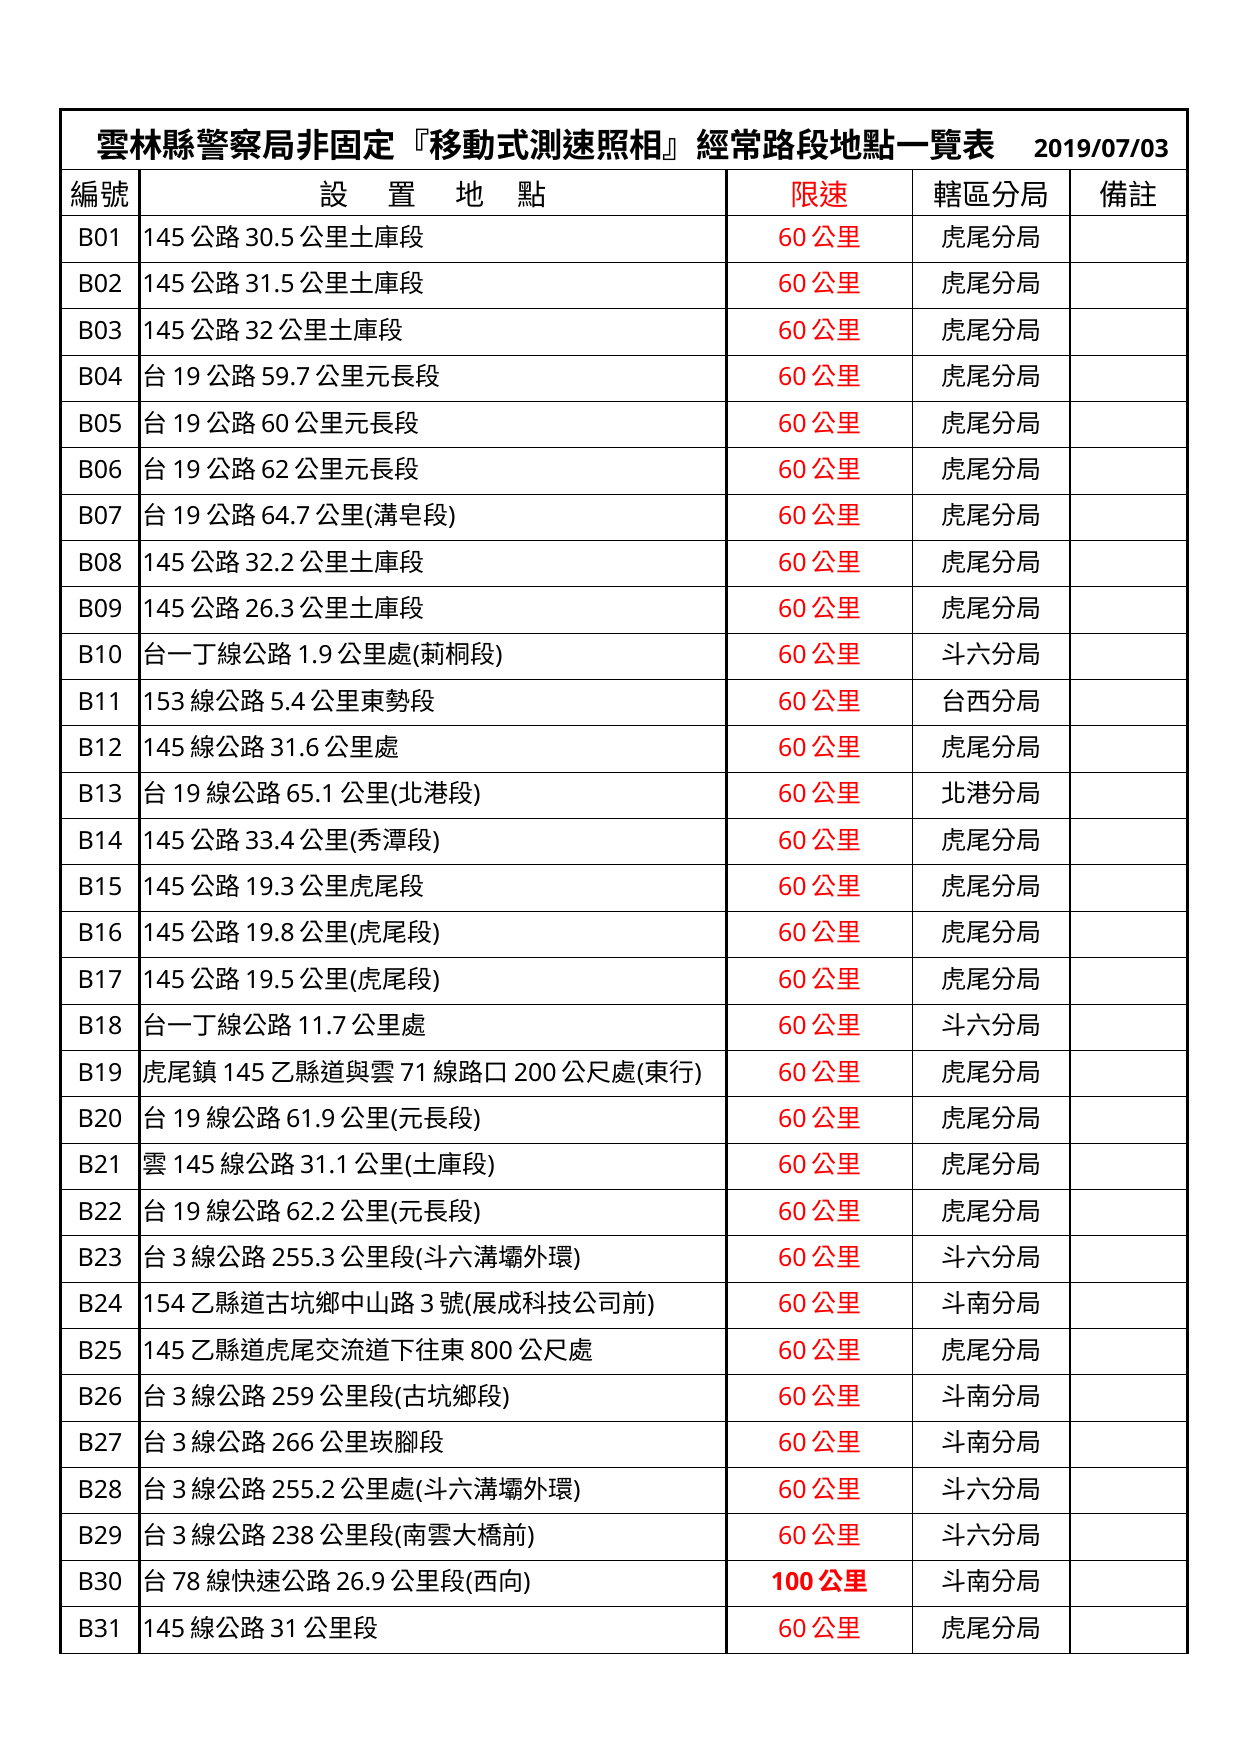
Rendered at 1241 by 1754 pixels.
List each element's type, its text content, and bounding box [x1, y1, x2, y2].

table_cell [1071, 1236, 1186, 1282]
table_cell 60公里 [728, 1097, 912, 1142]
table_cell 台19線公路65.1公里(北港段) [141, 773, 725, 818]
table_cell [1189, 169, 1240, 215]
table_cell 145公路19.5公里(虎尾段) [141, 958, 725, 1003]
table_cell B24 [62, 1283, 138, 1328]
table_cell 60公里 [728, 1329, 912, 1374]
table_cell [1071, 819, 1186, 864]
table_cell B05 [62, 402, 138, 447]
table_cell [1071, 1329, 1186, 1374]
table_cell 60公里 [728, 634, 912, 679]
table_cell 145公路30.5公里土庫段 [141, 216, 725, 262]
table_cell 斗六分局 [913, 1005, 1069, 1050]
table_cell [1071, 1097, 1186, 1142]
table_cell 60公里 [728, 1051, 912, 1096]
table_cell [1189, 772, 1240, 818]
table_cell 虎尾分局 [913, 448, 1069, 493]
table_cell 60公里 [728, 587, 912, 633]
table_cell 154乙縣道古坑鄉中山路3號(展成科技公司前) [141, 1283, 725, 1328]
table_cell [1071, 1144, 1186, 1189]
table_cell B29 [62, 1514, 138, 1560]
table_cell 60公里 [728, 1144, 912, 1189]
table_cell B03 [62, 309, 138, 354]
table_cell B15 [62, 865, 138, 911]
table_cell B22 [62, 1190, 138, 1235]
table_cell [1189, 1374, 1240, 1421]
table_cell 虎尾分局 [913, 587, 1069, 633]
table_cell B12 [62, 726, 138, 772]
table_cell [1071, 541, 1186, 586]
table_cell 虎尾分局 [913, 1144, 1069, 1189]
table_cell [1189, 540, 1240, 586]
table_cell 60公里 [728, 1607, 912, 1652]
table_cell [1071, 216, 1186, 262]
table_cell 60公里 [728, 958, 912, 1003]
table_cell 虎尾分局 [913, 865, 1069, 911]
table_cell 限速 [728, 170, 912, 215]
table_cell B07 [62, 495, 138, 540]
table_cell 60公里 [728, 216, 912, 262]
table_cell [1189, 679, 1240, 725]
table_cell 60公里 [728, 1514, 912, 1560]
table_cell 虎尾分局 [913, 1607, 1069, 1652]
table_cell 虎尾鎮145乙縣道與雲71線路口200公尺處(東行) [141, 1051, 725, 1096]
table_cell 60公里 [728, 541, 912, 586]
table_cell 虎尾分局 [913, 263, 1069, 308]
table_cell 台3線公路238公里段(南雲大橋前) [141, 1514, 725, 1560]
table_cell 60公里 [728, 912, 912, 957]
table_cell 145線公路31公里段 [141, 1607, 725, 1652]
table_cell 虎尾分局 [913, 912, 1069, 957]
table_cell 雲145線公路31.1公里(土庫段) [141, 1144, 725, 1189]
table_cell 備註 [1071, 170, 1186, 215]
table_cell 轄區分局 [913, 170, 1069, 215]
table_cell 台19公路62公里元長段 [141, 448, 725, 493]
table_cell B08 [62, 541, 138, 586]
table_cell [1189, 1328, 1240, 1374]
table_cell 台3線公路266公里崁腳段 [141, 1422, 725, 1467]
table_cell B14 [62, 819, 138, 864]
table_cell B09 [62, 587, 138, 633]
table_cell 145線公路31.6公里處 [141, 726, 725, 772]
table_cell 60公里 [728, 726, 912, 772]
table_cell [1189, 1004, 1240, 1050]
table_cell B01 [62, 216, 138, 262]
table_cell [1189, 1050, 1240, 1096]
table_cell 60公里 [728, 1422, 912, 1467]
table_cell [1189, 1189, 1240, 1235]
table_cell 台3線公路259公里段(古坑鄉段) [141, 1375, 725, 1421]
table_cell 虎尾分局 [913, 541, 1069, 586]
table_cell [1189, 215, 1240, 262]
table_cell [1189, 1606, 1240, 1652]
table_cell B30 [62, 1561, 138, 1606]
table_cell 145公路32.2公里土庫段 [141, 541, 725, 586]
table_cell [1071, 1607, 1186, 1652]
table_cell [1071, 958, 1186, 1003]
table_cell [1189, 494, 1240, 540]
table_cell [1071, 1283, 1186, 1328]
table_cell 60公里 [728, 495, 912, 540]
table_cell 虎尾分局 [913, 958, 1069, 1003]
table_cell B27 [62, 1422, 138, 1467]
table_cell [1189, 864, 1240, 911]
table_cell [1189, 1560, 1240, 1606]
table_cell 台西分局 [913, 680, 1069, 725]
table_cell [1189, 355, 1240, 401]
table_cell 台3線公路255.3公里段(斗六溝壩外環) [141, 1236, 725, 1282]
table_cell 153線公路5.4公里東勢段 [141, 680, 725, 725]
table_cell 虎尾分局 [913, 216, 1069, 262]
table_cell [1071, 1514, 1186, 1560]
table_cell 60公里 [728, 1190, 912, 1235]
table_cell B13 [62, 773, 138, 818]
table_cell B06 [62, 448, 138, 493]
table_cell B18 [62, 1005, 138, 1050]
table_cell 145公路33.4公里(秀潭段) [141, 819, 725, 864]
table_cell [1189, 1282, 1240, 1328]
table_cell 60公里 [728, 1375, 912, 1421]
table_cell 虎尾分局 [913, 1190, 1069, 1235]
table_cell 60公里 [728, 865, 912, 911]
table_cell [1071, 448, 1186, 493]
table_cell [1189, 1143, 1240, 1189]
table_cell 60公里 [728, 356, 912, 401]
table_cell B28 [62, 1468, 138, 1513]
table_cell B16 [62, 912, 138, 957]
table_cell 145公路19.8公里(虎尾段) [141, 912, 725, 957]
table_cell [1071, 1005, 1186, 1050]
table_cell [1189, 262, 1240, 308]
table_cell 虎尾分局 [913, 356, 1069, 401]
table_cell 虎尾分局 [913, 1097, 1069, 1142]
table_cell [1189, 633, 1240, 679]
table_cell 斗南分局 [913, 1561, 1069, 1606]
table_cell [1189, 1421, 1240, 1467]
table_cell B10 [62, 634, 138, 679]
table_cell [1071, 912, 1186, 957]
table_cell 台19線公路61.9公里(元長段) [141, 1097, 725, 1142]
table_cell 60公里 [728, 402, 912, 447]
table_cell 虎尾分局 [913, 1051, 1069, 1096]
table_header [1189, 108, 1240, 169]
table_cell [1071, 1561, 1186, 1606]
table_cell 台19線公路62.2公里(元長段) [141, 1190, 725, 1235]
table_cell 60公里 [728, 309, 912, 354]
table_cell B17 [62, 958, 138, 1003]
table_cell 145公路26.3公里土庫段 [141, 587, 725, 633]
table_cell [1071, 726, 1186, 772]
table_cell [1071, 1422, 1186, 1467]
table_cell [1071, 1051, 1186, 1096]
table_cell [1071, 1375, 1186, 1421]
table_cell 60公里 [728, 1005, 912, 1050]
table_cell [1189, 1513, 1240, 1560]
table_cell 虎尾分局 [913, 726, 1069, 772]
table_cell 台19公路60公里元長段 [141, 402, 725, 447]
table_cell [1189, 957, 1240, 1003]
table_cell 台一丁線公路11.7公里處 [141, 1005, 725, 1050]
table_cell B26 [62, 1375, 138, 1421]
table_cell B20 [62, 1097, 138, 1142]
table_cell [1071, 1468, 1186, 1513]
table_cell [1189, 911, 1240, 957]
table_cell [1189, 725, 1240, 772]
table_cell 斗南分局 [913, 1283, 1069, 1328]
table_cell 145公路32公里土庫段 [141, 309, 725, 354]
table_cell 60公里 [728, 1468, 912, 1513]
table_cell [1189, 401, 1240, 447]
table_cell 60公里 [728, 1283, 912, 1328]
table_cell 60公里 [728, 680, 912, 725]
table_cell 台19公路59.7公里元長段 [141, 356, 725, 401]
table_cell 編號 [62, 170, 138, 215]
table_cell [1071, 634, 1186, 679]
table_cell 虎尾分局 [913, 402, 1069, 447]
table_cell B21 [62, 1144, 138, 1189]
table_cell 北港分局 [913, 773, 1069, 818]
table_cell 台19公路64.7公里(溝皂段) [141, 495, 725, 540]
table_cell 60公里 [728, 448, 912, 493]
table_cell 台一丁線公路1.9公里處(莿桐段) [141, 634, 725, 679]
table_cell 虎尾分局 [913, 309, 1069, 354]
table_cell [1071, 356, 1186, 401]
table_cell 設 置 地 點 [141, 170, 725, 215]
table_cell 斗六分局 [913, 1468, 1069, 1513]
table_cell B19 [62, 1051, 138, 1096]
table_cell [1189, 308, 1240, 354]
table_cell B02 [62, 263, 138, 308]
table_cell 145公路31.5公里土庫段 [141, 263, 725, 308]
table_cell 60公里 [728, 1236, 912, 1282]
table_cell [1189, 818, 1240, 864]
table_cell 斗南分局 [913, 1375, 1069, 1421]
table_cell [1189, 1096, 1240, 1142]
table_cell [1189, 447, 1240, 493]
table_cell 虎尾分局 [913, 819, 1069, 864]
table_cell B04 [62, 356, 138, 401]
table_cell [1189, 1467, 1240, 1513]
table_cell [1071, 587, 1186, 633]
table_cell 台78線快速公路26.9公里段(西向) [141, 1561, 725, 1606]
table_cell [1189, 1235, 1240, 1282]
table_cell 虎尾分局 [913, 1329, 1069, 1374]
table_cell [1071, 680, 1186, 725]
table_cell B11 [62, 680, 138, 725]
table_cell 虎尾分局 [913, 495, 1069, 540]
table_header 雲林縣警察局非固定『移動式測速照相』經常路段地點一覽表 2019/07/03 [62, 111, 1186, 169]
table_cell [1071, 495, 1186, 540]
table_cell [1071, 865, 1186, 911]
table_cell 斗六分局 [913, 1514, 1069, 1560]
table_cell 斗南分局 [913, 1422, 1069, 1467]
table_cell B31 [62, 1607, 138, 1652]
table_cell 60公里 [728, 819, 912, 864]
table_cell 145乙縣道虎尾交流道下往東800公尺處 [141, 1329, 725, 1374]
table_cell [1071, 1190, 1186, 1235]
table_cell [1071, 402, 1186, 447]
table_cell 60公里 [728, 773, 912, 818]
table_cell 斗六分局 [913, 1236, 1069, 1282]
table_cell 斗六分局 [913, 634, 1069, 679]
table_cell [1071, 263, 1186, 308]
table_cell B23 [62, 1236, 138, 1282]
table_cell 100公里 [728, 1561, 912, 1606]
table_cell [1189, 586, 1240, 633]
table_cell [1071, 773, 1186, 818]
table_cell 145公路19.3公里虎尾段 [141, 865, 725, 911]
table_cell 台3線公路255.2公里處(斗六溝壩外環) [141, 1468, 725, 1513]
table_cell 60公里 [728, 263, 912, 308]
table_cell [1071, 309, 1186, 354]
table_cell B25 [62, 1329, 138, 1374]
